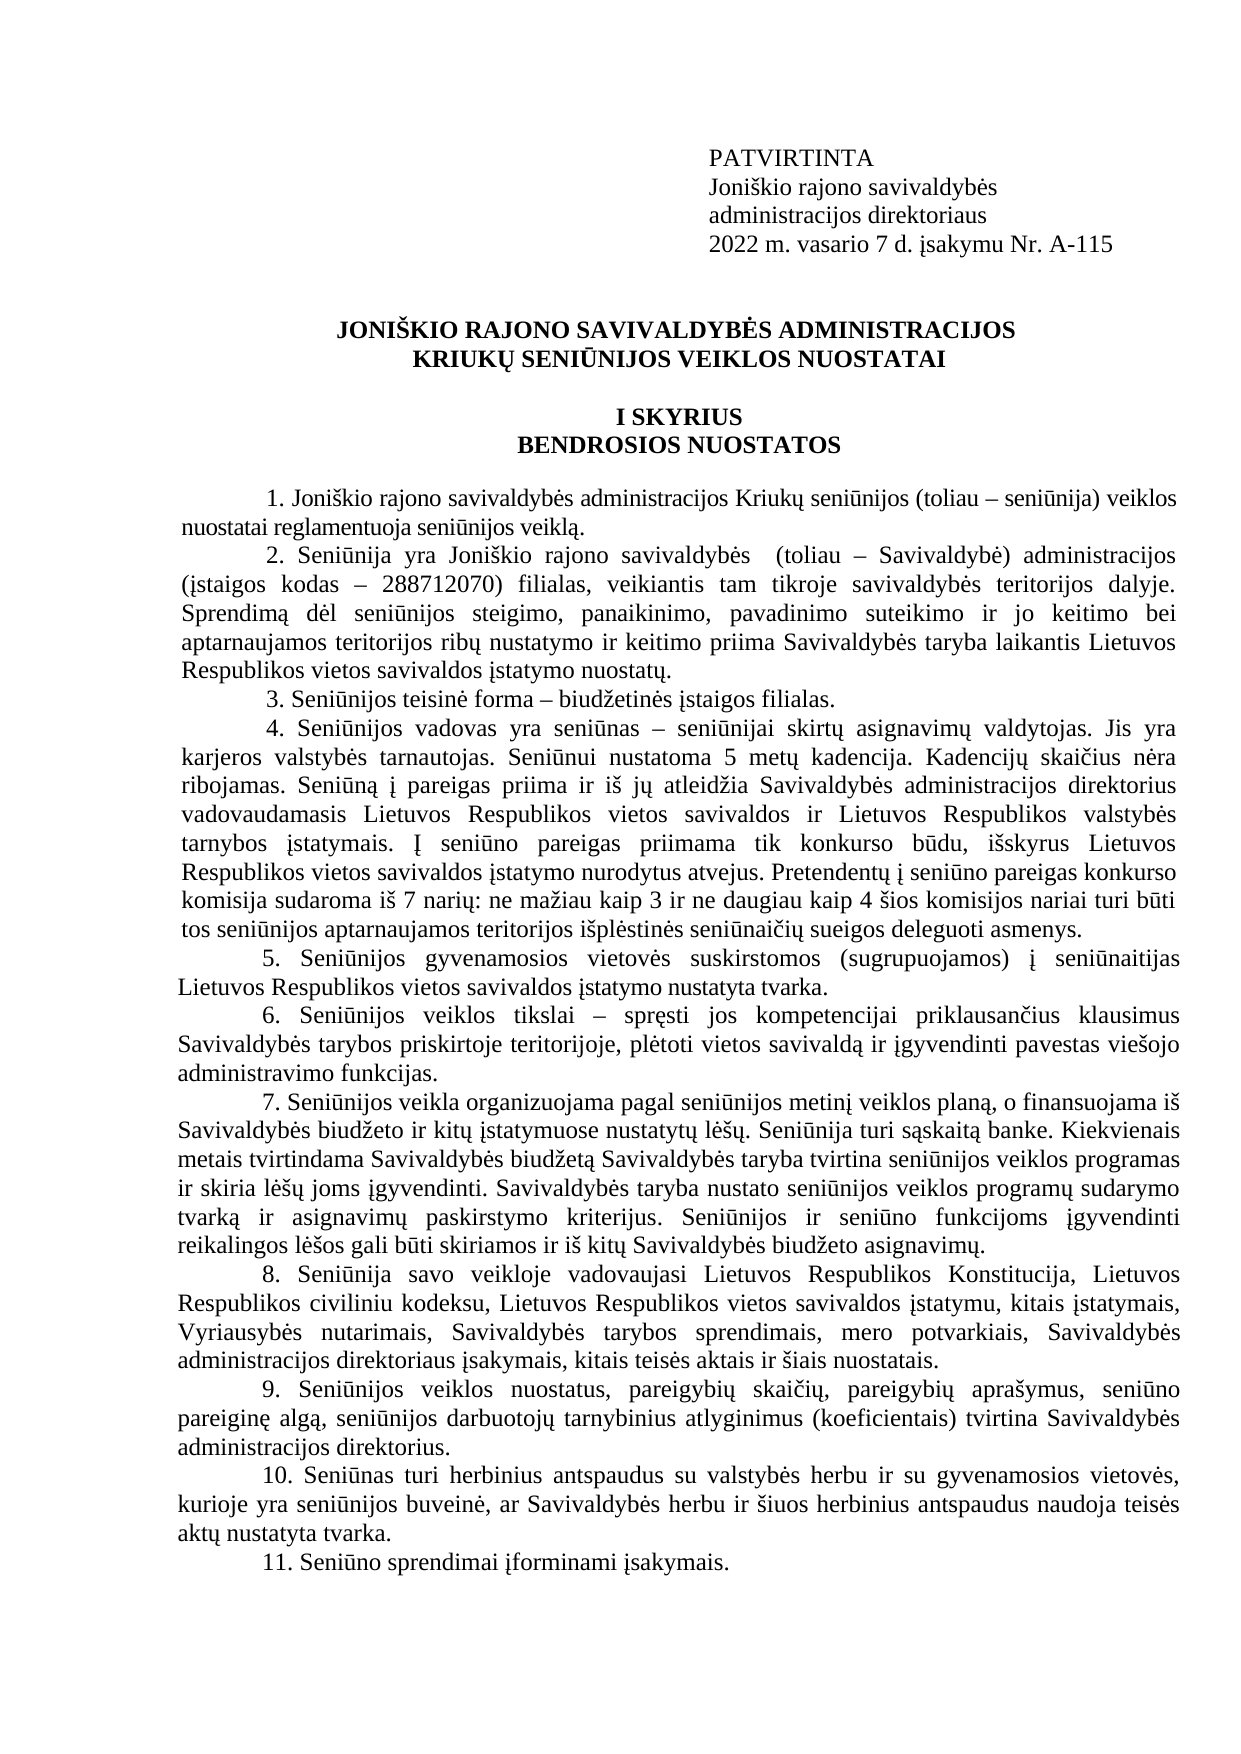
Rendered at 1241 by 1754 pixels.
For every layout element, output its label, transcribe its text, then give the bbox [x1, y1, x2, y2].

subtitle JONIŠKIO RAJONO SAVIVALDYBĖS ADMINISTRACIJOS [177, 315, 1181, 344]
text PATVIRTINTA [709, 143, 1181, 172]
text 11. Seniūno sprendimai įforminami įsakymais. [177, 1547, 1181, 1576]
text administracijos direktoriaus [709, 200, 1181, 229]
subtitle Bendrosios nuostatos [177, 430, 1181, 459]
subtitle I SKYRIUS [177, 402, 1181, 430]
text 10. Seniūnas turi herbinius antspaudus su valstybės herbu ir su gyvenamosios vietovės, kurioje yra seniūnijos buveinė, ar Savivaldybės herbu ir šiuos herbinius antspaudus naudoja teisės aktų nustatyta tvarka. [177, 1461, 1181, 1547]
text 4. Seniūnijos vadovas yra seniūnas – seniūnijai skirtų asignavimų valdytojas. Jis yra karjeros valstybės tarnautojas. Seniūnui nustatoma 5 metų kadencija. Kadencijų skaičius nėra ribojamas. Seniūną į pareigas priima ir iš jų atleidžia Savivaldybės administracijos direktorius vadovaudamasis Lietuvos Respublikos vietos savivaldos ir Lietuvos Respublikos valstybės tarnybos įstatymais. Į seniūno pareigas priimama tik konkurso būdu, išskyrus Lietuvos Respublikos vietos savivaldos įstatymo nurodytus atvejus. Pretendentų į seniūno pareigas konkurso komisija sudaroma iš 7 narių: ne mažiau kaip 3 ir ne daugiau kaip 4 šios komisijos nariai turi būti tos seniūnijos aptarnaujamos teritorijos išplėstinės seniūnaičių sueigos deleguoti asmenys. [181, 713, 1177, 943]
text 8. Seniūnija savo veikloje vadovaujasi Lietuvos Respublikos Konstitucija, Lietuvos Respublikos civiliniu kodeksu, Lietuvos Respublikos vietos savivaldos įstatymu, kitais įstatymais, Vyriausybės nutarimais, Savivaldybės tarybos sprendimais, mero potvarkiais, Savivaldybės administracijos direktoriaus įsakymais, kitais teisės aktais ir šiais nuostatais. [177, 1259, 1181, 1374]
text 7. Seniūnijos veikla organizuojama pagal seniūnijos metinį veiklos planą, o finansuojama iš Savivaldybės biudžeto ir kitų įstatymuose nustatytų lėšų. Seniūnija turi sąskaitą banke. Kiekvienais metais tvirtindama Savivaldybės biudžetą Savivaldybės taryba tvirtina seniūnijos veiklos programas ir skiria lėšų joms įgyvendinti. Savivaldybės taryba nustato seniūnijos veiklos programų sudarymo tvarką ir asignavimų paskirstymo kriterijus. Seniūnijos ir seniūno funkcijoms įgyvendinti reikalingos lėšos gali būti skiriamos ir iš kitų Savivaldybės biudžeto asignavimų. [177, 1087, 1181, 1259]
text 2022 m. vasario 7 d. įsakymu Nr. A-115 [709, 229, 1181, 258]
text 1. Joniškio rajono savivaldybės administracijos Kriukų seniūnijos (toliau – seniūnija) veiklos nuostatai reglamentuoja seniūnijos veiklą. [181, 483, 1177, 541]
text 2. Seniūnija yra Joniškio rajono savivaldybės (toliau – Savivaldybė) administracijos (įstaigos kodas – 288712070) filialas, veikiantis tam tikroje savivaldybės teritorijos dalyje. Sprendimą dėl seniūnijos steigimo, panaikinimo, pavadinimo suteikimo ir jo keitimo bei aptarnaujamos teritorijos ribų nustatymo ir keitimo priima Savivaldybės taryba laikantis Lietuvos Respublikos vietos savivaldos įstatymo nuostatų. [181, 541, 1177, 684]
text 9. Seniūnijos veiklos nuostatus, pareigybių skaičių, pareigybių aprašymus, seniūno pareiginę algą, seniūnijos darbuotojų tarnybinius atlyginimus (koeficientais) tvirtina Savivaldybės administracijos direktorius. [177, 1374, 1181, 1461]
text 3. Seniūnijos teisinė forma – biudžetinės įstaigos filialas. [181, 684, 1177, 713]
text Joniškio rajono savivaldybės [709, 172, 1181, 200]
text 5. Seniūnijos gyvenamosios vietovės suskirstomos (sugrupuojamos) į seniūnaitijas Lietuvos Respublikos vietos savivaldos įstatymo nustatyta tvarka. [177, 943, 1181, 1001]
subtitle KRIUKŲ SENIŪNIJOS VEIKLOS NUOSTAtai [177, 344, 1181, 373]
text 6. Seniūnijos veiklos tikslai – spręsti jos kompetencijai priklausančius klausimus Savivaldybės tarybos priskirtoje teritorijoje, plėtoti vietos savivaldą ir įgyvendinti pavestas viešojo administravimo funkcijas. [177, 1001, 1181, 1087]
